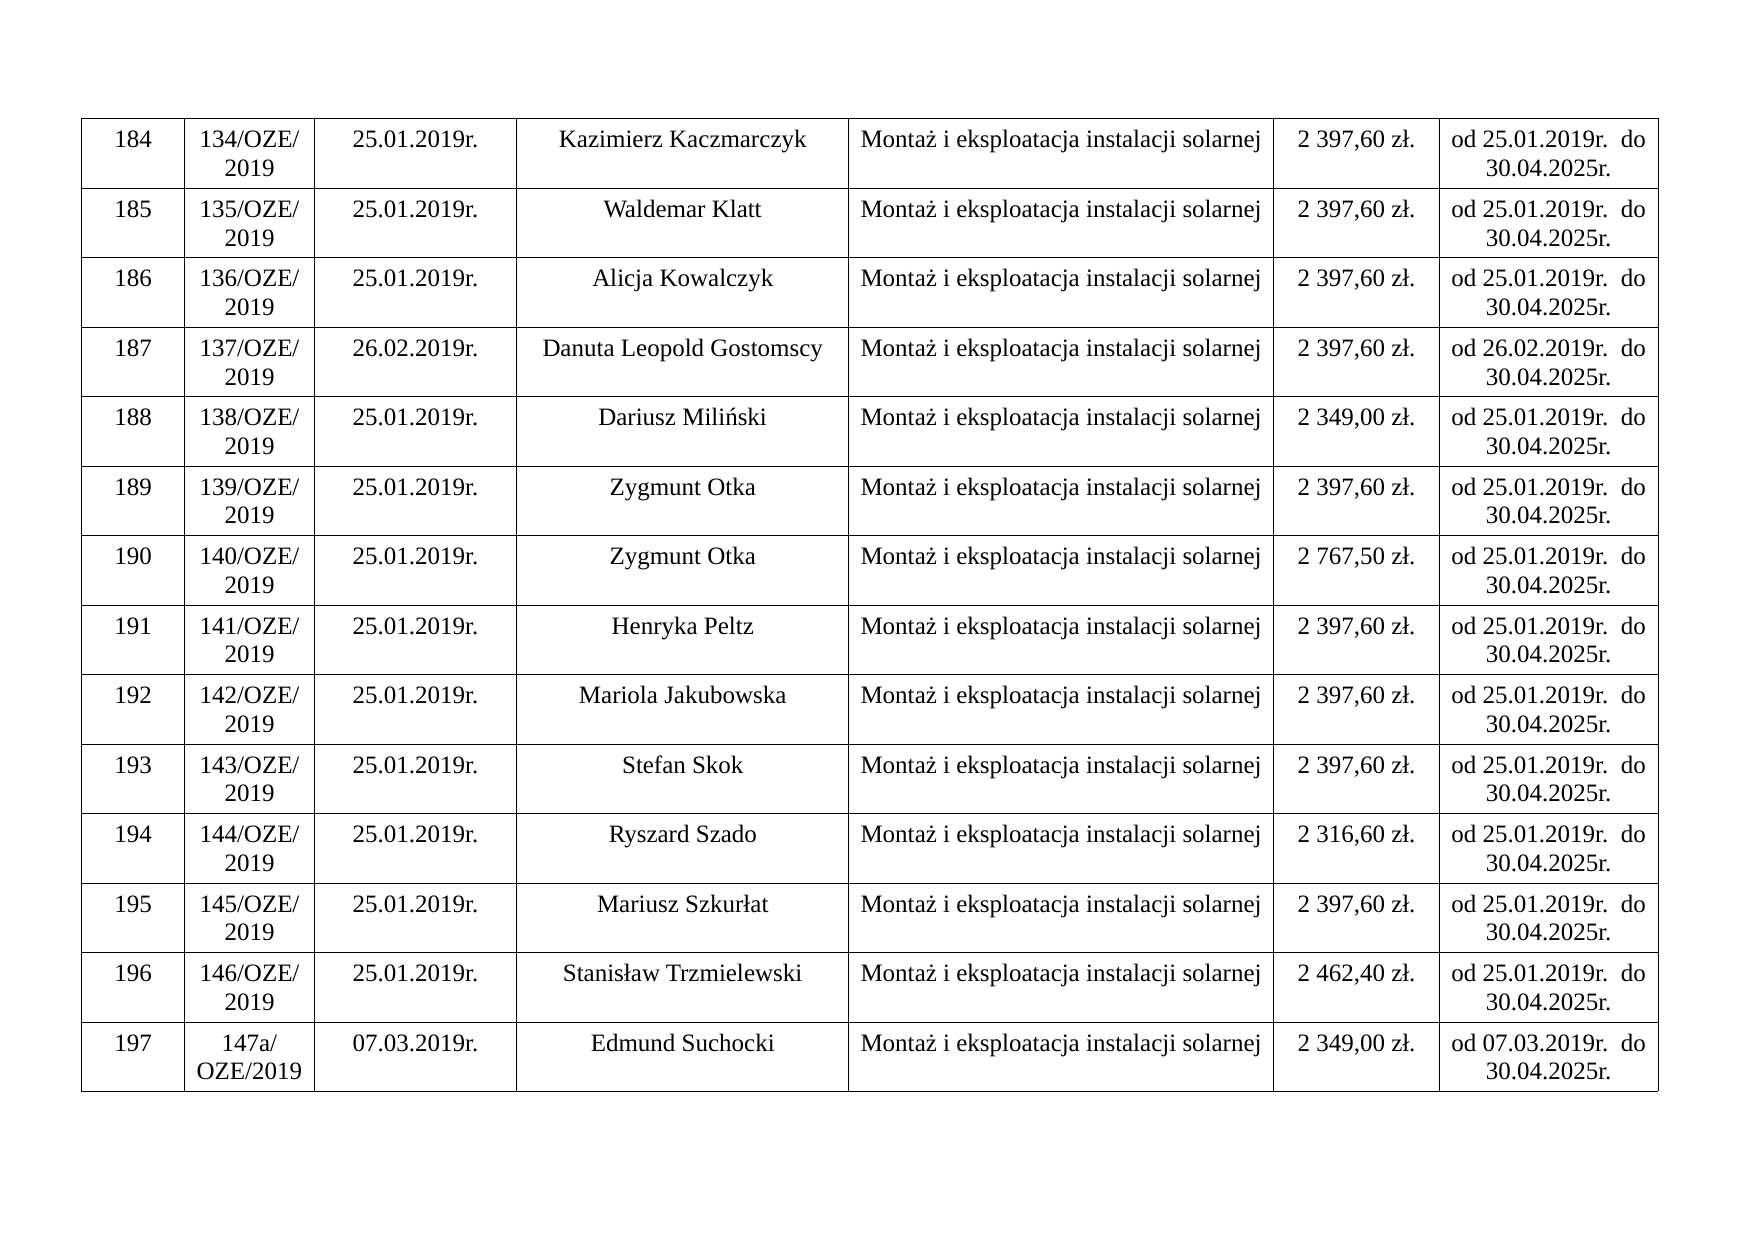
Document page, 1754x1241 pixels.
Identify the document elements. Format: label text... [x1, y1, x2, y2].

table_cell 140/OZE/2019 [185, 536, 314, 604]
table_cell Mariola Jakubowska [517, 675, 848, 743]
table_cell 2 397,60 zł. [1274, 258, 1439, 327]
table_cell 25.01.2019r. [315, 814, 516, 882]
table_cell 138/OZE/2019 [185, 397, 314, 466]
table_cell 25.01.2019r. [315, 884, 516, 952]
table_cell od 25.01.2019r. do 30.04.2025r. [1440, 884, 1658, 952]
table_cell Danuta Leopold Gostomscy [517, 328, 848, 396]
table_cell Alicja Kowalczyk [517, 258, 848, 327]
table_cell Montaż i eksploatacja instalacji solarnej [849, 467, 1273, 535]
table_cell 147a/OZE/2019 [185, 1023, 314, 1091]
table_cell 2 316,60 zł. [1274, 814, 1439, 882]
table_cell od 25.01.2019r. do 30.04.2025r. [1440, 189, 1658, 257]
table_cell od 25.01.2019r. do 30.04.2025r. [1440, 606, 1658, 674]
table_cell Edmund Suchocki [517, 1023, 848, 1091]
table_cell od 25.01.2019r. do 30.04.2025r. [1440, 953, 1658, 1021]
table_cell 25.01.2019r. [315, 189, 516, 257]
table_cell 134/OZE/2019 [185, 119, 314, 188]
table_cell 25.01.2019r. [315, 536, 516, 604]
table_cell 196 [82, 953, 184, 1021]
table_cell Montaż i eksploatacja instalacji solarnej [849, 953, 1273, 1021]
table_cell 141/OZE/2019 [185, 606, 314, 674]
table_cell Montaż i eksploatacja instalacji solarnej [849, 189, 1273, 257]
table_cell 190 [82, 536, 184, 604]
table_cell Montaż i eksploatacja instalacji solarnej [849, 1023, 1273, 1091]
table_cell Montaż i eksploatacja instalacji solarnej [849, 119, 1273, 188]
table_cell Montaż i eksploatacja instalacji solarnej [849, 675, 1273, 743]
table_cell 192 [82, 675, 184, 743]
table_cell Zygmunt Otka [517, 536, 848, 604]
table_cell Montaż i eksploatacja instalacji solarnej [849, 884, 1273, 952]
table_cell 184 [82, 119, 184, 188]
table_cell 25.01.2019r. [315, 467, 516, 535]
table_cell 25.01.2019r. [315, 119, 516, 188]
table_cell 135/OZE/2019 [185, 189, 314, 257]
table_cell Zygmunt Otka [517, 467, 848, 535]
table_cell od 25.01.2019r. do 30.04.2025r. [1440, 467, 1658, 535]
table_cell 139/OZE/2019 [185, 467, 314, 535]
table_cell 146/OZE/2019 [185, 953, 314, 1021]
table_cell 2 349,00 zł. [1274, 1023, 1439, 1091]
table_cell od 26.02.2019r. do 30.04.2025r. [1440, 328, 1658, 396]
table_cell Montaż i eksploatacja instalacji solarnej [849, 814, 1273, 882]
table_cell 2 397,60 zł. [1274, 467, 1439, 535]
table_cell 2 397,60 zł. [1274, 675, 1439, 743]
table_cell 2 767,50 zł. [1274, 536, 1439, 604]
table_cell od 25.01.2019r. do 30.04.2025r. [1440, 119, 1658, 188]
table_cell od 25.01.2019r. do 30.04.2025r. [1440, 745, 1658, 813]
table_cell 2 349,00 zł. [1274, 397, 1439, 466]
table_cell Mariusz Szkurłat [517, 884, 848, 952]
table_cell od 07.03.2019r. do 30.04.2025r. [1440, 1023, 1658, 1091]
table_cell 26.02.2019r. [315, 328, 516, 396]
table_cell 143/OZE/2019 [185, 745, 314, 813]
table_cell 193 [82, 745, 184, 813]
table_cell Montaż i eksploatacja instalacji solarnej [849, 606, 1273, 674]
table_cell 185 [82, 189, 184, 257]
table_cell 195 [82, 884, 184, 952]
table_cell 187 [82, 328, 184, 396]
table_cell 144/OZE/2019 [185, 814, 314, 882]
table_cell 186 [82, 258, 184, 327]
table_cell od 25.01.2019r. do 30.04.2025r. [1440, 397, 1658, 466]
table_cell Montaż i eksploatacja instalacji solarnej [849, 258, 1273, 327]
table_cell 07.03.2019r. [315, 1023, 516, 1091]
table_cell 197 [82, 1023, 184, 1091]
table_cell od 25.01.2019r. do 30.04.2025r. [1440, 536, 1658, 604]
table_cell Waldemar Klatt [517, 189, 848, 257]
table_cell Henryka Peltz [517, 606, 848, 674]
table_cell 189 [82, 467, 184, 535]
table_cell Dariusz Miliński [517, 397, 848, 466]
table_cell Montaż i eksploatacja instalacji solarnej [849, 745, 1273, 813]
table_cell 25.01.2019r. [315, 606, 516, 674]
table_cell 142/OZE/2019 [185, 675, 314, 743]
table_cell 25.01.2019r. [315, 397, 516, 466]
table_cell 145/OZE/2019 [185, 884, 314, 952]
table_cell Montaż i eksploatacja instalacji solarnej [849, 397, 1273, 466]
table_cell 2 397,60 zł. [1274, 189, 1439, 257]
table_cell 2 462,40 zł. [1274, 953, 1439, 1021]
table_cell 136/OZE/2019 [185, 258, 314, 327]
table_cell 191 [82, 606, 184, 674]
table_cell od 25.01.2019r. do 30.04.2025r. [1440, 675, 1658, 743]
table_cell 2 397,60 zł. [1274, 328, 1439, 396]
table_cell Stanisław Trzmielewski [517, 953, 848, 1021]
table_cell 194 [82, 814, 184, 882]
table_cell 25.01.2019r. [315, 745, 516, 813]
table_cell 25.01.2019r. [315, 675, 516, 743]
table_cell 188 [82, 397, 184, 466]
table_cell Ryszard Szado [517, 814, 848, 882]
table_cell 25.01.2019r. [315, 953, 516, 1021]
table_cell 2 397,60 zł. [1274, 884, 1439, 952]
table_cell Montaż i eksploatacja instalacji solarnej [849, 536, 1273, 604]
table_cell od 25.01.2019r. do 30.04.2025r. [1440, 814, 1658, 882]
table_cell od 25.01.2019r. do 30.04.2025r. [1440, 258, 1658, 327]
table_cell Kazimierz Kaczmarczyk [517, 119, 848, 188]
table_cell 2 397,60 zł. [1274, 745, 1439, 813]
table_cell 2 397,60 zł. [1274, 606, 1439, 674]
table_cell 2 397,60 zł. [1274, 119, 1439, 188]
table_cell 25.01.2019r. [315, 258, 516, 327]
table_cell Stefan Skok [517, 745, 848, 813]
table_cell Montaż i eksploatacja instalacji solarnej [849, 328, 1273, 396]
table_cell 137/OZE/2019 [185, 328, 314, 396]
